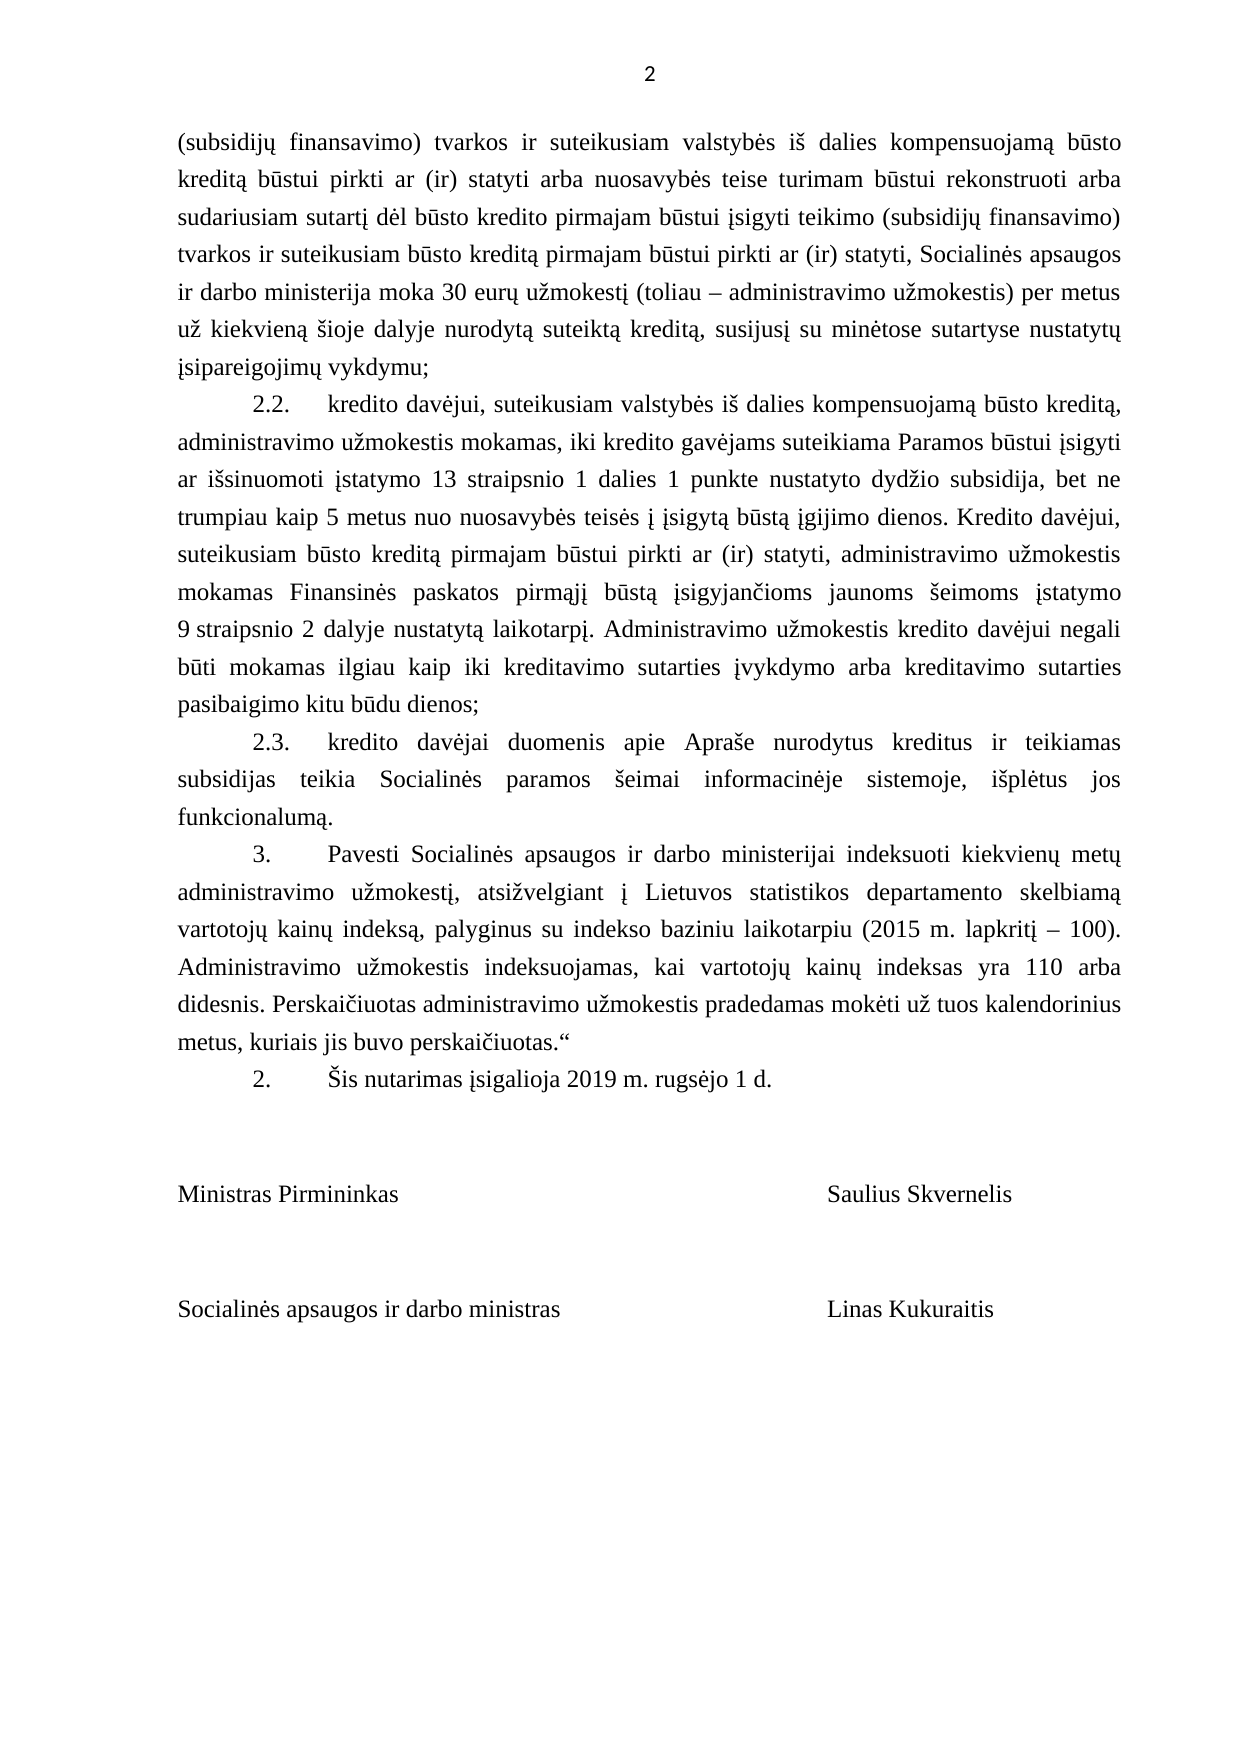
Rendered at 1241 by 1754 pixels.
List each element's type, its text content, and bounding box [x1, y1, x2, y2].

text (subsidijų finansavimo) tvarkos ir suteikusiam valstybės iš dalies kompensuojamą būsto kreditą būstui pirkti ar (ir) statyti arba nuosavybės teise turimam būstui rekonstruoti arba sudariusiam sutartį dėl būsto kredito pirmajam būstui įsigyti teikimo (subsidijų finansavimo) tvarkos ir suteikusiam būsto kreditą pirmajam būstui pirkti ar (ir) statyti, Socialinės apsaugos ir darbo ministerija moka 30 eurų užmokestį (toliau – administravimo užmokestis) per metus už kiekvieną šioje dalyje nurodytą suteiktą kreditą, susijusį su minėtose sutartyse nustatytų įsipareigojimų vykdymu; [177, 118, 1122, 381]
text Socialinės apsaugos ir darbo ministras Linas Kukuraitis [177, 1294, 1122, 1323]
text 2.2. kredito davėjui, suteikusiam valstybės iš dalies kompensuojamą būsto kreditą, administravimo užmokestis mokamas, iki kredito gavėjams suteikiama Paramos būstui įsigyti ar išsinuomoti įstatymo 13 straipsnio 1 dalies 1 punkte nustatyto dydžio subsidija, bet ne trumpiau kaip 5 metus nuo nuosavybės teisės į įsigytą būstą įgijimo dienos. Kredito davėjui, suteikusiam būsto kreditą pirmajam būstui pirkti ar (ir) statyti, administravimo užmokestis mokamas Finansinės paskatos pirmąjį būstą įsigyjančioms jaunoms šeimoms įstatymo 9 straipsnio 2 dalyje nustatytą laikotarpį. Administravimo užmokestis kredito davėjui negali būti mokamas ilgiau kaip iki kreditavimo sutarties įvykdymo arba kreditavimo sutarties pasibaigimo kitu būdu dienos; [177, 381, 1122, 718]
text 2.3. kredito davėjai duomenis apie Apraše nurodytus kreditus ir teikiamas subsidijas teikia Socialinės paramos šeimai informacinėje sistemoje, išplėtus jos funkcionalumą. [177, 718, 1122, 831]
text 2. Šis nutarimas įsigalioja 2019 m. rugsėjo 1 d. [177, 1056, 1122, 1093]
text 3. Pavesti Socialinės apsaugos ir darbo ministerijai indeksuoti kiekvienų metų administravimo užmokestį, atsižvelgiant į Lietuvos statistikos departamento skelbiamą vartotojų kainų indeksą, palyginus su indekso baziniu laikotarpiu (2015 m. lapkritį – 100). Administravimo užmokestis indeksuojamas, kai vartotojų kainų indeksas yra 110 arba didesnis. Perskaičiuotas administravimo užmokestis pradedamas mokėti už tuos kalendorinius metus, kuriais jis buvo perskaičiuotas.“ [177, 831, 1122, 1056]
text Ministras Pirmininkas Saulius Skvernelis [177, 1179, 1122, 1208]
